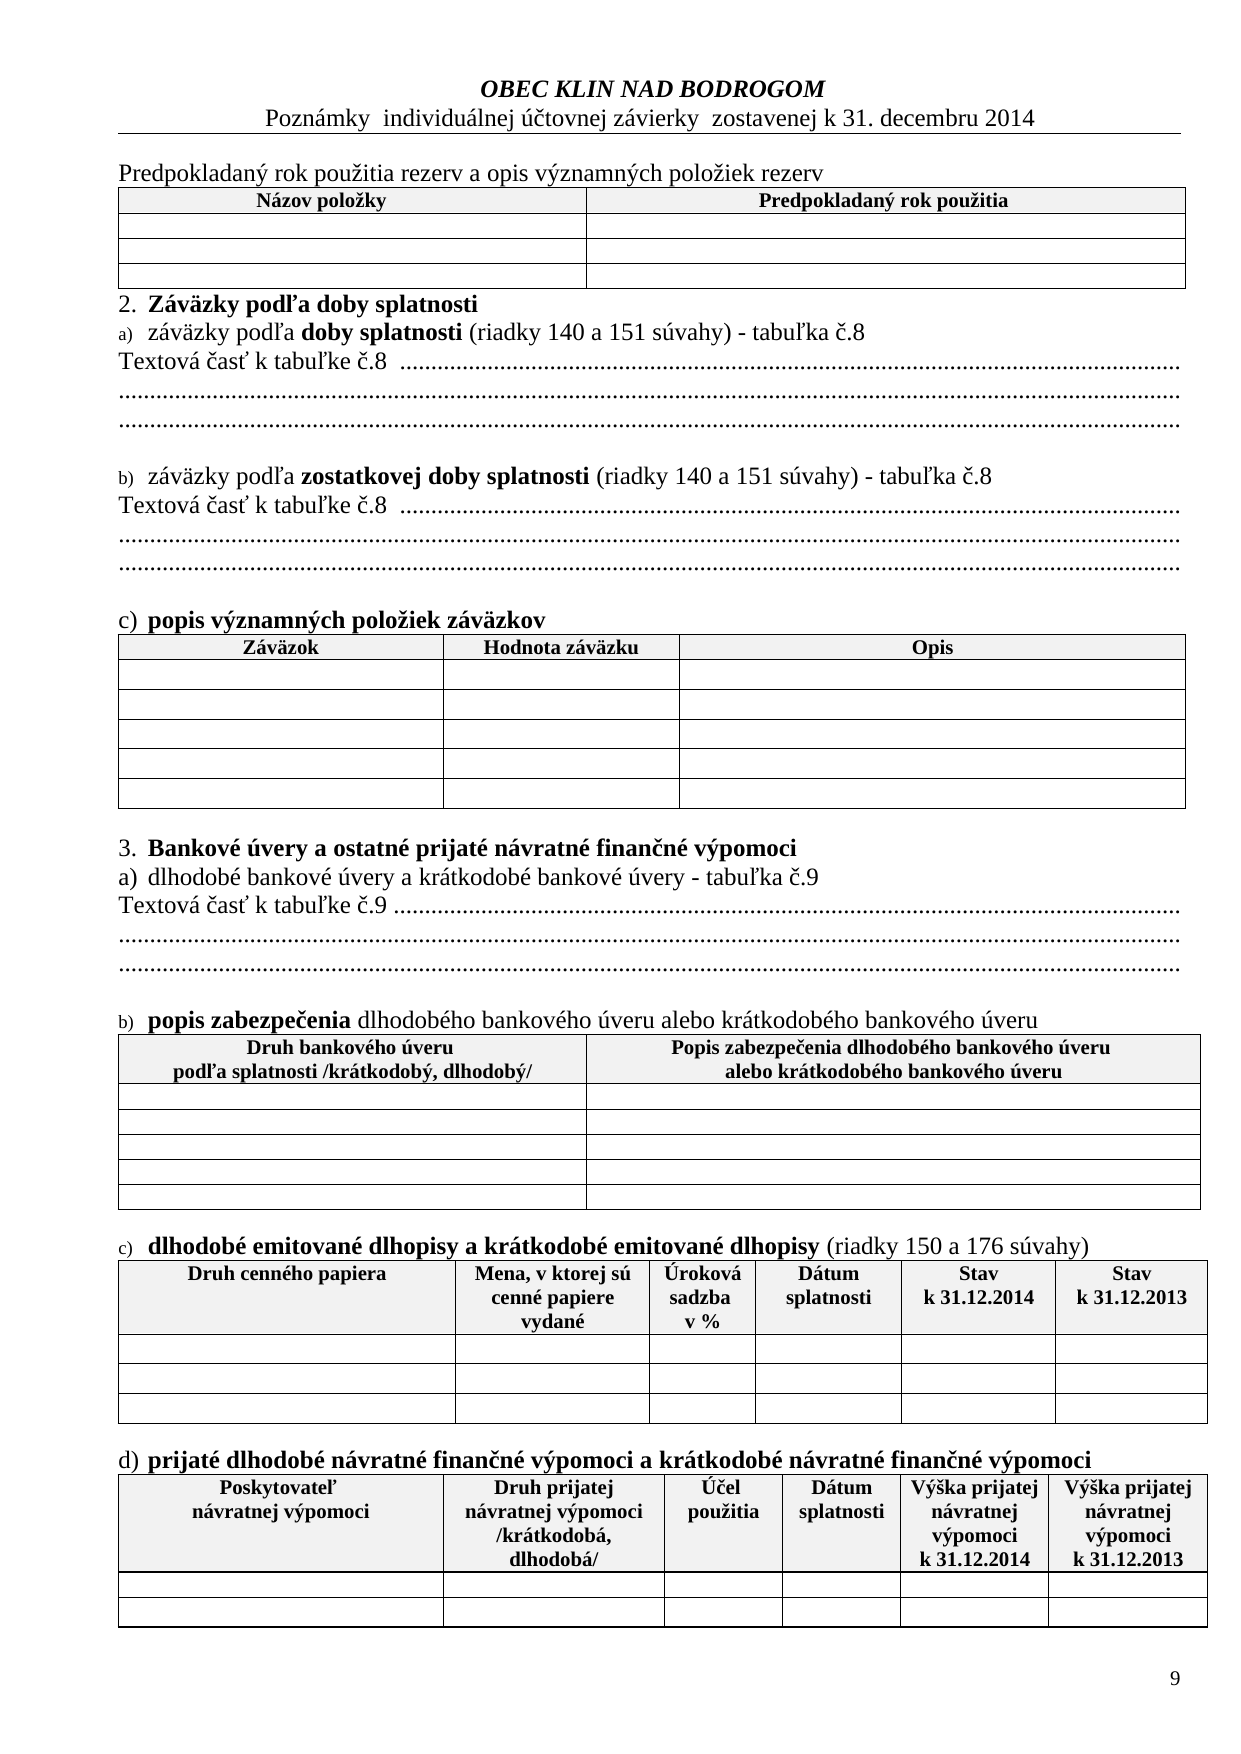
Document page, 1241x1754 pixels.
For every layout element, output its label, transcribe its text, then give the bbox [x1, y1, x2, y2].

text .......................................................................................................................................................................... [118, 519, 1181, 547]
table_cell [783, 1573, 900, 1597]
table_cell [456, 1394, 649, 1423]
table_header Popis zabezpečenia dlhodobého bankového úveru alebo krátkodobého bankového úveru [587, 1035, 1200, 1083]
table_cell [119, 779, 443, 808]
table_cell [119, 1573, 443, 1597]
text Textová časť k tabuľke č.9 .............................................................................................................................. [118, 890, 1181, 919]
list Záväzky podľa doby splatnosti [118, 289, 1181, 317]
table_cell [783, 1598, 900, 1626]
text .......................................................................................................................................................................... [118, 404, 1181, 432]
table_header Druh bankového úveru podľa splatnosti /krátkodobý, dlhodobý/ [119, 1035, 586, 1083]
table_header Výška prijatej návratnej výpomoci k 31.12.2013 [1049, 1475, 1207, 1571]
table_cell [756, 1394, 901, 1423]
table_cell [756, 1364, 901, 1393]
table_cell [587, 264, 1185, 288]
table_cell [119, 264, 586, 288]
table_cell [119, 690, 443, 718]
text .......................................................................................................................................................................... [118, 375, 1181, 404]
table_header Druh prijatej návratnej výpomoci /krátkodobá, dlhodobá/ [444, 1475, 664, 1571]
table_cell [444, 660, 679, 689]
table_cell [680, 720, 1185, 748]
table_cell [444, 779, 679, 808]
table_cell [587, 214, 1185, 237]
table_cell [587, 1185, 1200, 1209]
table_cell [756, 1335, 901, 1363]
table_cell [901, 1598, 1048, 1626]
table_cell [119, 1110, 586, 1133]
table_cell [680, 779, 1185, 808]
text .......................................................................................................................................................................... [118, 948, 1181, 977]
table_cell [587, 1110, 1200, 1133]
table_cell [119, 1185, 586, 1209]
table_cell [587, 1160, 1200, 1184]
table_cell [665, 1598, 782, 1626]
table_cell [119, 239, 586, 263]
table_cell [680, 660, 1185, 689]
text Textová časť k tabuľke č.8 ............................................................................................................................. [118, 346, 1181, 375]
table_cell [119, 1394, 455, 1423]
table_cell [902, 1364, 1055, 1393]
list Bankové úvery a ostatné prijaté návratné finančné výpomoci [118, 833, 1181, 862]
table_header Opis [680, 635, 1185, 659]
table_cell [1056, 1335, 1207, 1363]
table_cell [587, 239, 1185, 263]
table_cell [119, 749, 443, 778]
list záväzky podľa zostatkovej doby splatnosti (riadky 140 a 151 súvahy) - tabuľka č.8 [118, 461, 1181, 490]
table_cell [1056, 1394, 1207, 1423]
table_cell [1056, 1364, 1207, 1393]
text Textová časť k tabuľke č.8 ............................................................................................................................. [118, 490, 1181, 519]
list záväzky podľa doby splatnosti (riadky 140 a 151 súvahy) - tabuľka č.8 [118, 317, 1181, 346]
table_header Predpokladaný rok použitia [587, 188, 1185, 212]
table_cell [119, 720, 443, 748]
table_cell [119, 1364, 455, 1393]
table_cell [119, 660, 443, 689]
table_header Hodnota záväzku [444, 635, 679, 659]
table_header Stav k 31.12.2013 [1056, 1261, 1207, 1333]
table_cell [456, 1335, 649, 1363]
table_cell [587, 1135, 1200, 1159]
table_cell [902, 1394, 1055, 1423]
table_cell [456, 1364, 649, 1393]
list popis významných položiek záväzkov [118, 605, 1181, 634]
table_cell [1049, 1598, 1207, 1626]
table_header Stav k 31.12.2014 [902, 1261, 1055, 1333]
table_cell [902, 1335, 1055, 1363]
table_header Poskytovateľ návratnej výpomoci [119, 1475, 443, 1571]
table_header Úroková sadzba v % [650, 1261, 755, 1333]
table_header Mena, v ktorej sú cenné papiere vydané [456, 1261, 649, 1333]
list dlhodobé bankové úvery a krátkodobé bankové úvery - tabuľka č.9 [118, 862, 1181, 890]
table_header Výška prijatej návratnej výpomoci k 31.12.2014 [901, 1475, 1048, 1571]
table_header Druh cenného papiera [119, 1261, 455, 1333]
list dlhodobé emitované dlhopisy a krátkodobé emitované dlhopisy (riadky 150 a 176 súvahy) [118, 1231, 1181, 1260]
table_cell [119, 1598, 443, 1626]
table_cell [650, 1364, 755, 1393]
table_header Názov položky [119, 188, 586, 212]
table_cell [650, 1335, 755, 1363]
table_cell [444, 720, 679, 748]
table_cell [587, 1084, 1200, 1108]
list prijaté dlhodobé návratné finančné výpomoci a krátkodobé návratné finančné výpomoci [118, 1445, 1181, 1474]
table_cell [119, 1135, 586, 1159]
table_cell [119, 1160, 586, 1184]
table_cell [119, 1084, 586, 1108]
text .......................................................................................................................................................................... [118, 547, 1181, 576]
table_header Záväzok [119, 635, 443, 659]
table_cell [650, 1394, 755, 1423]
table_cell [444, 749, 679, 778]
table_cell [680, 749, 1185, 778]
table_cell [665, 1573, 782, 1597]
table_cell [119, 214, 586, 237]
table_cell [444, 690, 679, 718]
table_cell [680, 690, 1185, 718]
table_cell [1049, 1573, 1207, 1597]
table_header Dátum splatnosti [756, 1261, 901, 1333]
text .......................................................................................................................................................................... [118, 919, 1181, 948]
table_cell [119, 1335, 455, 1363]
table_header Účel použitia [665, 1475, 782, 1571]
table_cell [444, 1598, 664, 1626]
list popis zabezpečenia dlhodobého bankového úveru alebo krátkodobého bankového úveru [118, 1005, 1181, 1034]
table_cell [444, 1573, 664, 1597]
text Predpokladaný rok použitia rezerv a opis významných položiek rezerv [118, 158, 1181, 187]
table_header Dátum splatnosti [783, 1475, 900, 1571]
table_cell [901, 1573, 1048, 1597]
